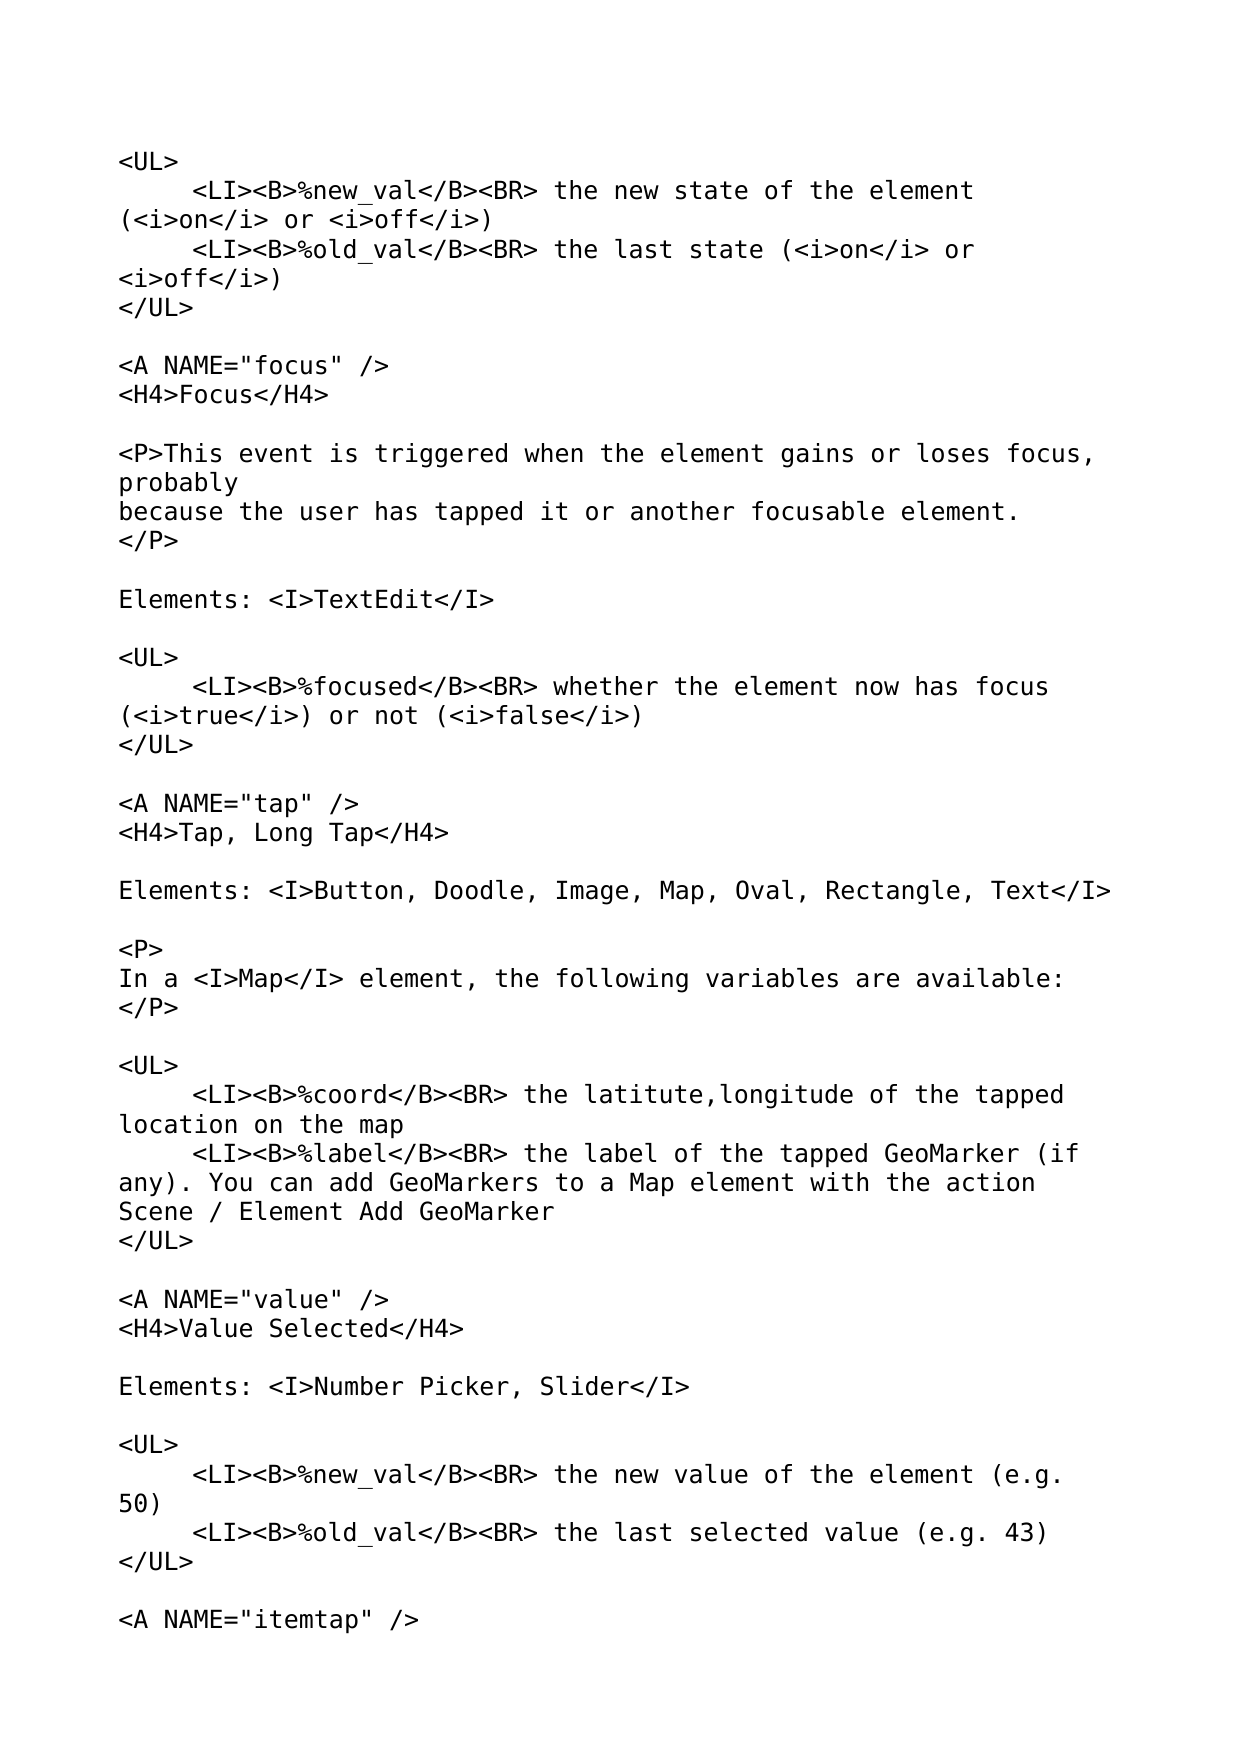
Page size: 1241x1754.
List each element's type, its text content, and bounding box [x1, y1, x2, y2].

text <UL> <LI><B>%new_val</B><BR> the new state of the element (<i>on</i> or <i>off</i>) <LI><B>%old_val</B><BR> the last state (<i>on</i> or <i>off</i>) </UL> <A NAME="focus" /> <H4>Focus</H4> <P>This event is triggered when the element gains or loses focus, probably because the user has tapped it or another focusable element. </P> Elements: <I>TextEdit</I> <UL> <LI><B>%focused</B><BR> whether the element now has focus (<i>true</i>) or not (<i>false</i>) </UL> <A NAME="tap" /> <H4>Tap, Long Tap</H4> Elements: <I>Button, Doodle, Image, Map, Oval, Rectangle, Text</I> <P> In a <I>Map</I> element, the following variables are available: </P> <UL> <LI><B>%coord</B><BR> the latitute,longitude of the tapped location on the map <LI><B>%label</B><BR> the label of the tapped GeoMarker (if any). You can add GeoMarkers to a Map element with the action Scene / Element Add GeoMarker </UL> <A NAME="value" /> <H4>Value Selected</H4> Elements: <I>Number Picker, Slider</I> <UL> <LI><B>%new_val</B><BR> the new value of the element (e.g. 50) <LI><B>%old_val</B><BR> the last selected value (e.g. 43) </UL> <A NAME="itemtap" /> [118, 118, 1122, 1635]
